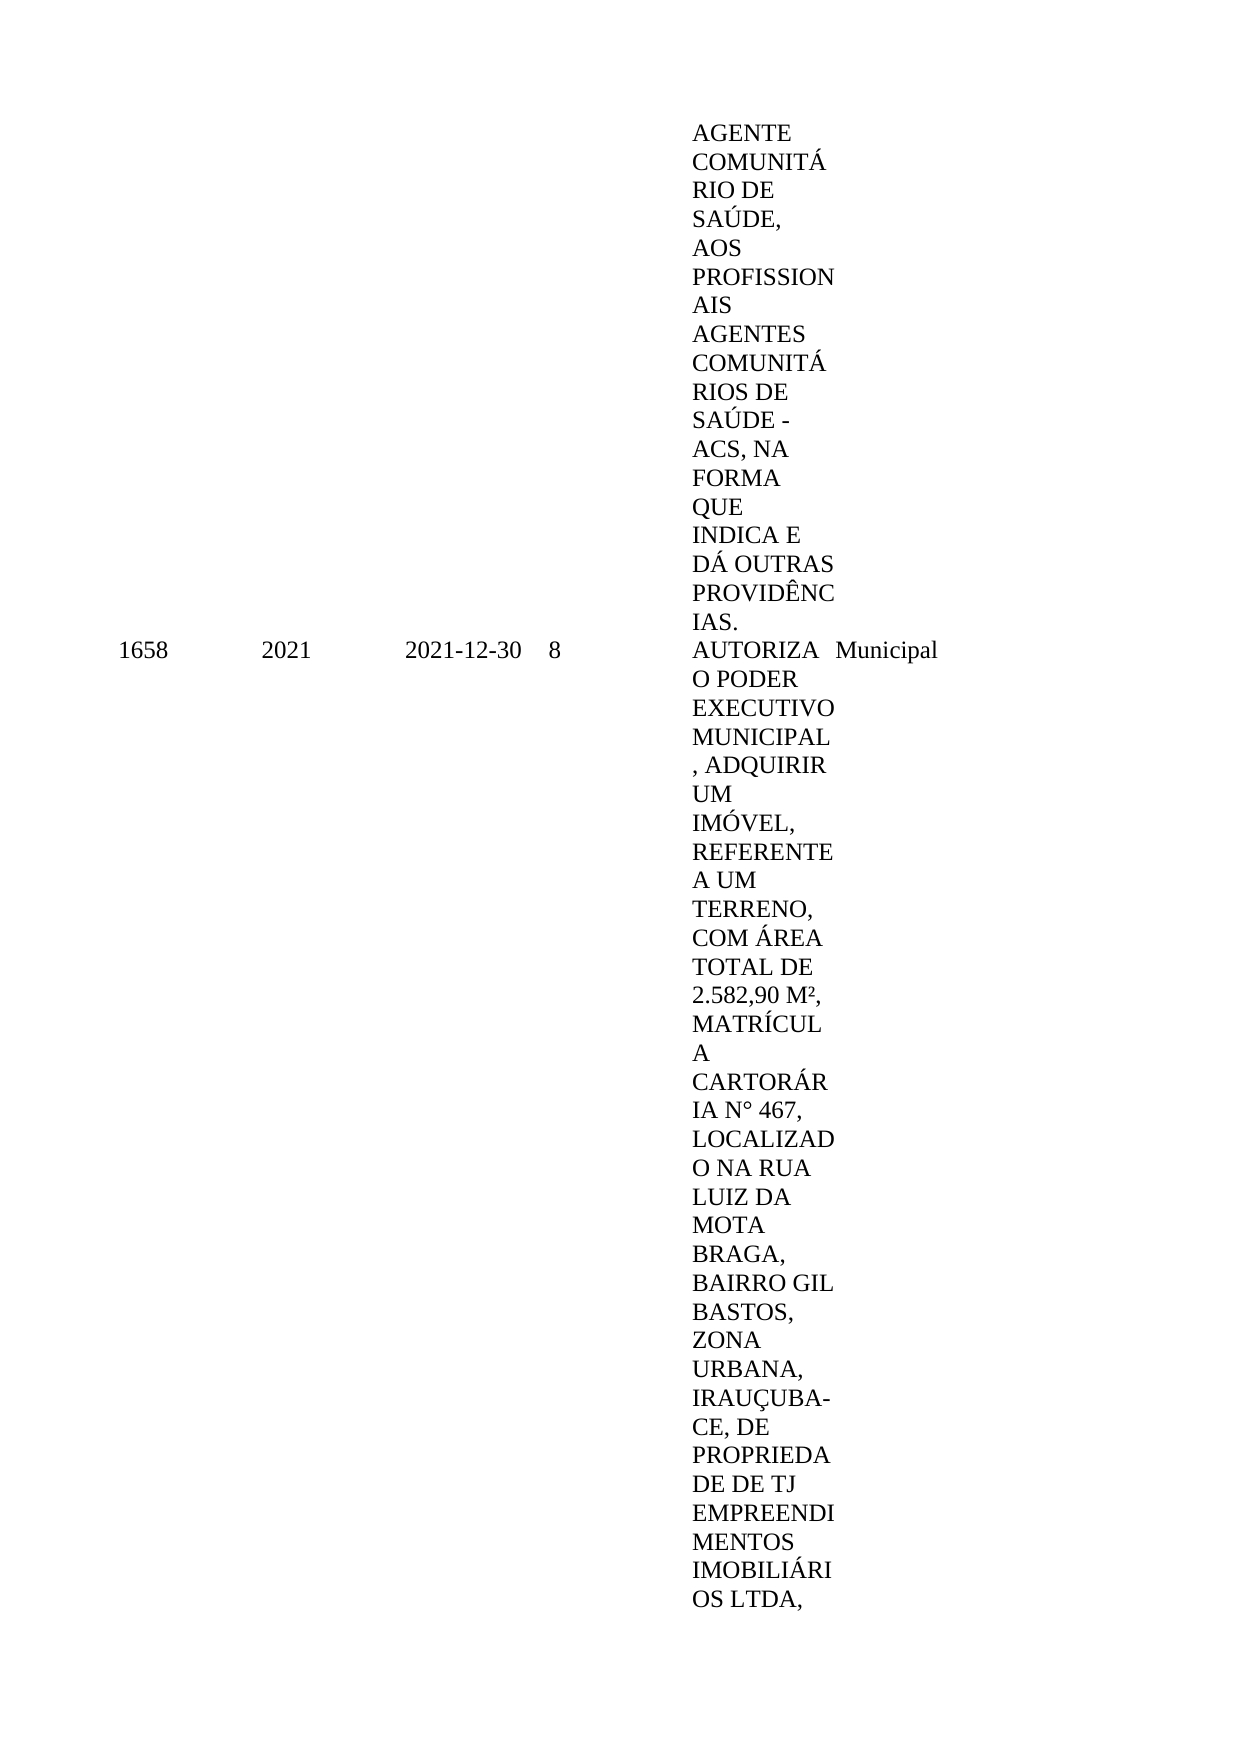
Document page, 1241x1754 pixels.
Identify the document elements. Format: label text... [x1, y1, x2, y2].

table_cell [118, 118, 261, 636]
table_cell [979, 118, 1122, 636]
table_cell [261, 118, 405, 636]
table_cell AUTORIZA O PODER EXECUTIVO MUNICIPAL, ADQUIRIR UM IMÓVEL, REFERENTE A UM TERRENO, COM ÁREA TOTAL DE 2.582,90 M², MATRÍCULA CARTORÁRIA N° 467, LOCALIZADO NA RUA LUIZ DA MOTA BRAGA, BAIRRO GIL BASTOS, ZONA URBANA, IRAUÇUBA-CE, DE PROPRIEDADE DE TJ EMPREENDIMENTOS IMOBILIÁRIOS LTDA, [692, 636, 835, 1613]
table_cell 2021-12-30 [405, 636, 548, 1613]
table_cell [405, 118, 548, 636]
table_cell 2021 [261, 636, 405, 1613]
table_cell [979, 636, 1122, 1613]
table_cell 1658 [118, 636, 261, 1613]
table_cell [548, 118, 692, 636]
table_cell [835, 118, 979, 636]
table_cell AGENTE COMUNITÁRIO DE SAÚDE, AOS PROFISSIONAIS AGENTES COMUNITÁRIOS DE SAÚDE - ACS, NA FORMA QUE INDICA E DÁ OUTRAS PROVIDÊNCIAS. [692, 118, 835, 636]
table_cell Municipal [835, 636, 979, 1613]
table_cell 8 [548, 636, 692, 1613]
